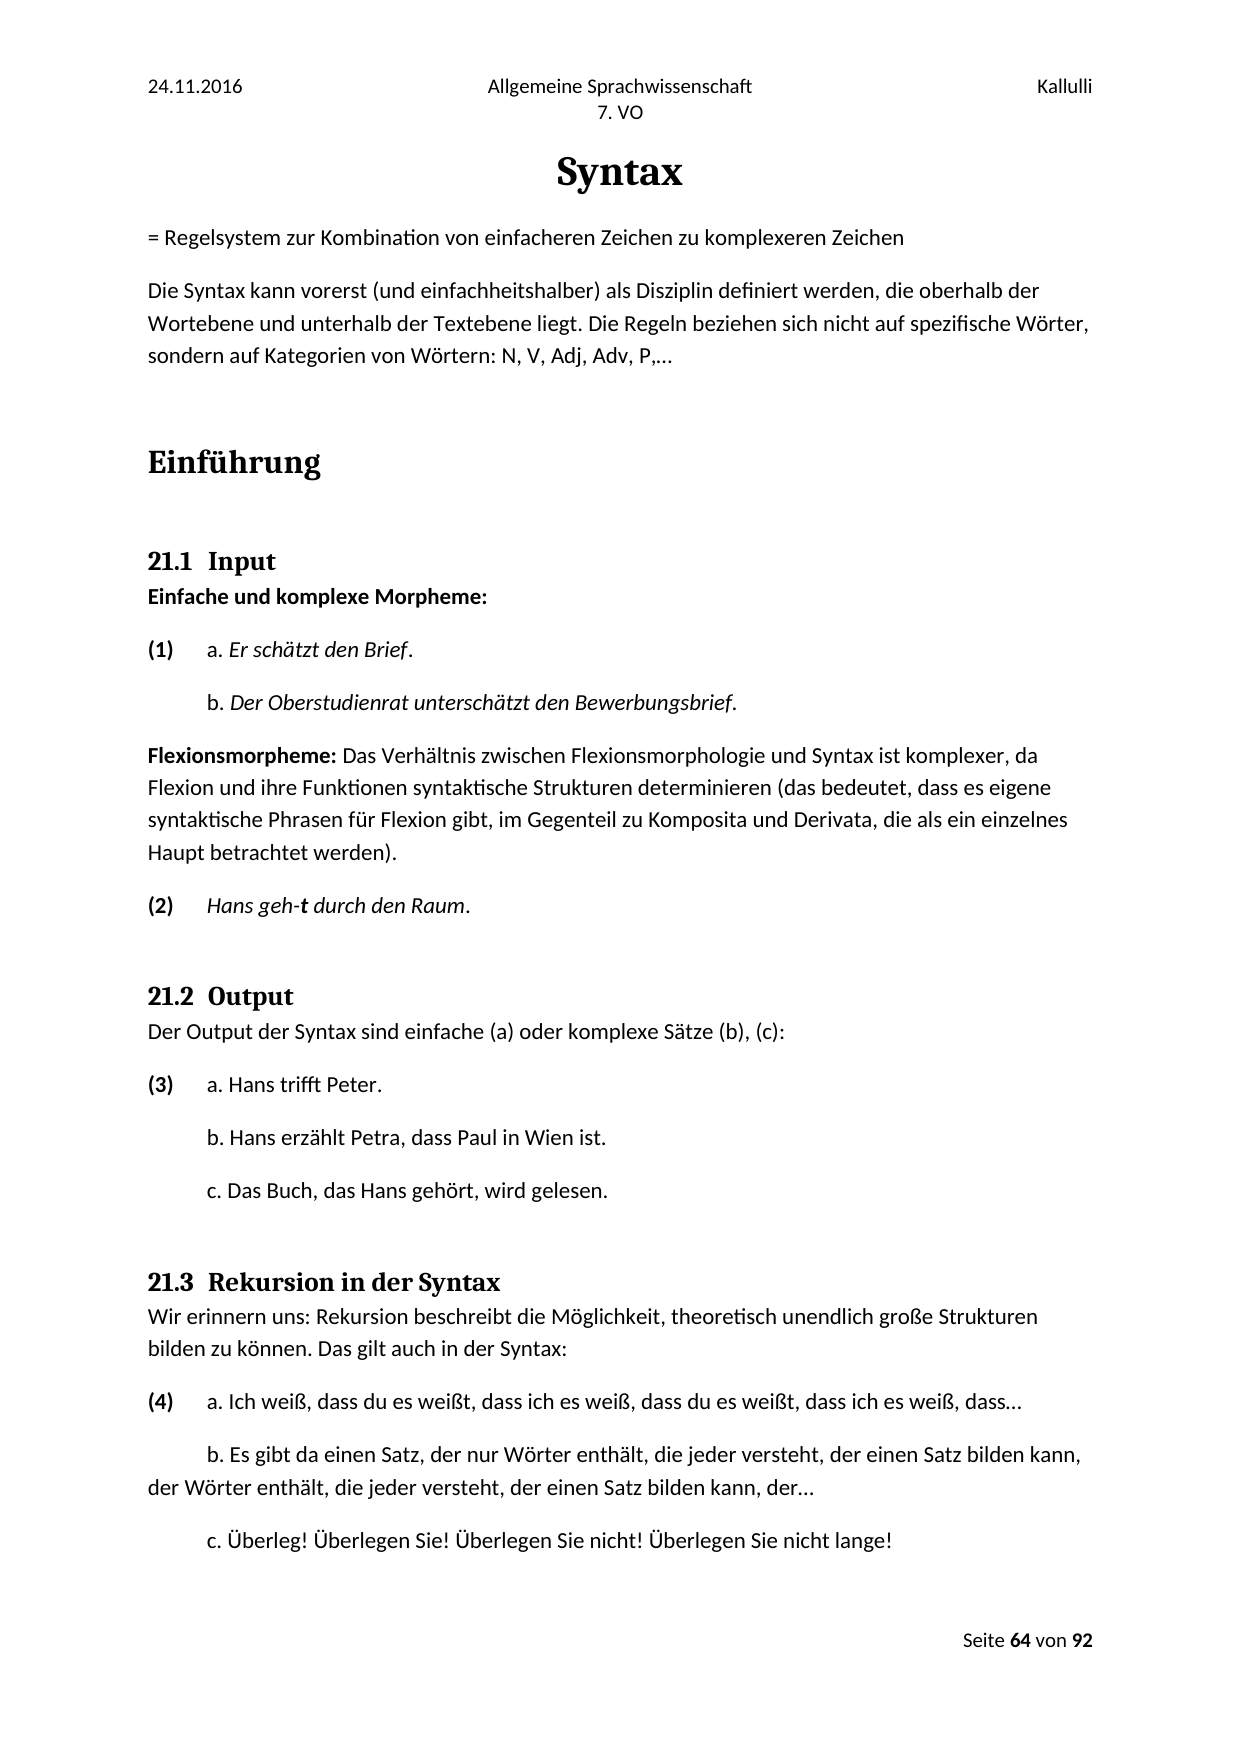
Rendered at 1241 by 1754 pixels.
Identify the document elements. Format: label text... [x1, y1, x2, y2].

text Wir erinnern uns: Rekursion beschreibt die Möglichkeit, theoretisch unendlich große Strukturen bilden zu können. Das gilt auch in der Syntax: [148, 1302, 1093, 1362]
title Syntax [148, 148, 1093, 196]
text (3) a. Hans trifft Peter. [148, 1070, 1093, 1098]
text Die Syntax kann vorerst (und einfachheitshalber) als Disziplin definiert werden, die oberhalb der Wortebene und unterhalb der Textebene liegt. Die Regeln beziehen sich nicht auf spezifische Wörter, sondern auf Kategorien von Wörtern: N, V, Adj, Adv, P,… [148, 277, 1093, 369]
text (4) a. Ich weiß, dass du es weißt, dass ich es weiß, dass du es weißt, dass ich es weiß, dass… [148, 1387, 1093, 1416]
text Der Output der Syntax sind einfache (a) oder komplexe Sätze (b), (c): [148, 1017, 1093, 1045]
subtitle Rekursion in der Syntax [148, 1267, 1093, 1298]
subtitle Output [148, 981, 1093, 1012]
text c. Das Buch, das Hans gehört, wird gelesen. [148, 1176, 1093, 1204]
subtitle Input [148, 546, 1093, 577]
text b. Es gibt da einen Satz, der nur Wörter enthält, die jeder versteht, der einen Satz bilden kann, der Wörter enthält, die jeder versteht, der einen Satz bilden kann, der… [148, 1441, 1093, 1501]
text b. Hans erzählt Petra, dass Paul in Wien ist. [148, 1123, 1093, 1151]
text (1) a. Er schätzt den Brief. [148, 635, 1093, 663]
text Flexionsmorpheme: Das Verhältnis zwischen Flexionsmorphologie und Syntax ist komplexer, da Flexion und ihre Funktionen syntaktische Strukturen determinieren (das bedeutet, dass es eigene syntaktische Phrasen für Flexion gibt, im Gegenteil zu Komposita und Derivata, die als ein einzelnes Haupt betrachtet werden). [148, 741, 1093, 866]
text c. Überleg! Überlegen Sie! Überlegen Sie nicht! Überlegen Sie nicht lange! [148, 1526, 1093, 1554]
text b. Der Oberstudienrat unterschätzt den Bewerbungsbrief. [148, 688, 1093, 716]
text Einfache und komplexe Morpheme: [148, 582, 1093, 610]
text (2) Hans geh-t durch den Raum. [148, 891, 1093, 919]
text = Regelsystem zur Kombination von einfacheren Zeichen zu komplexeren Zeichen [148, 223, 1093, 252]
subtitle Einführung [148, 444, 1093, 482]
